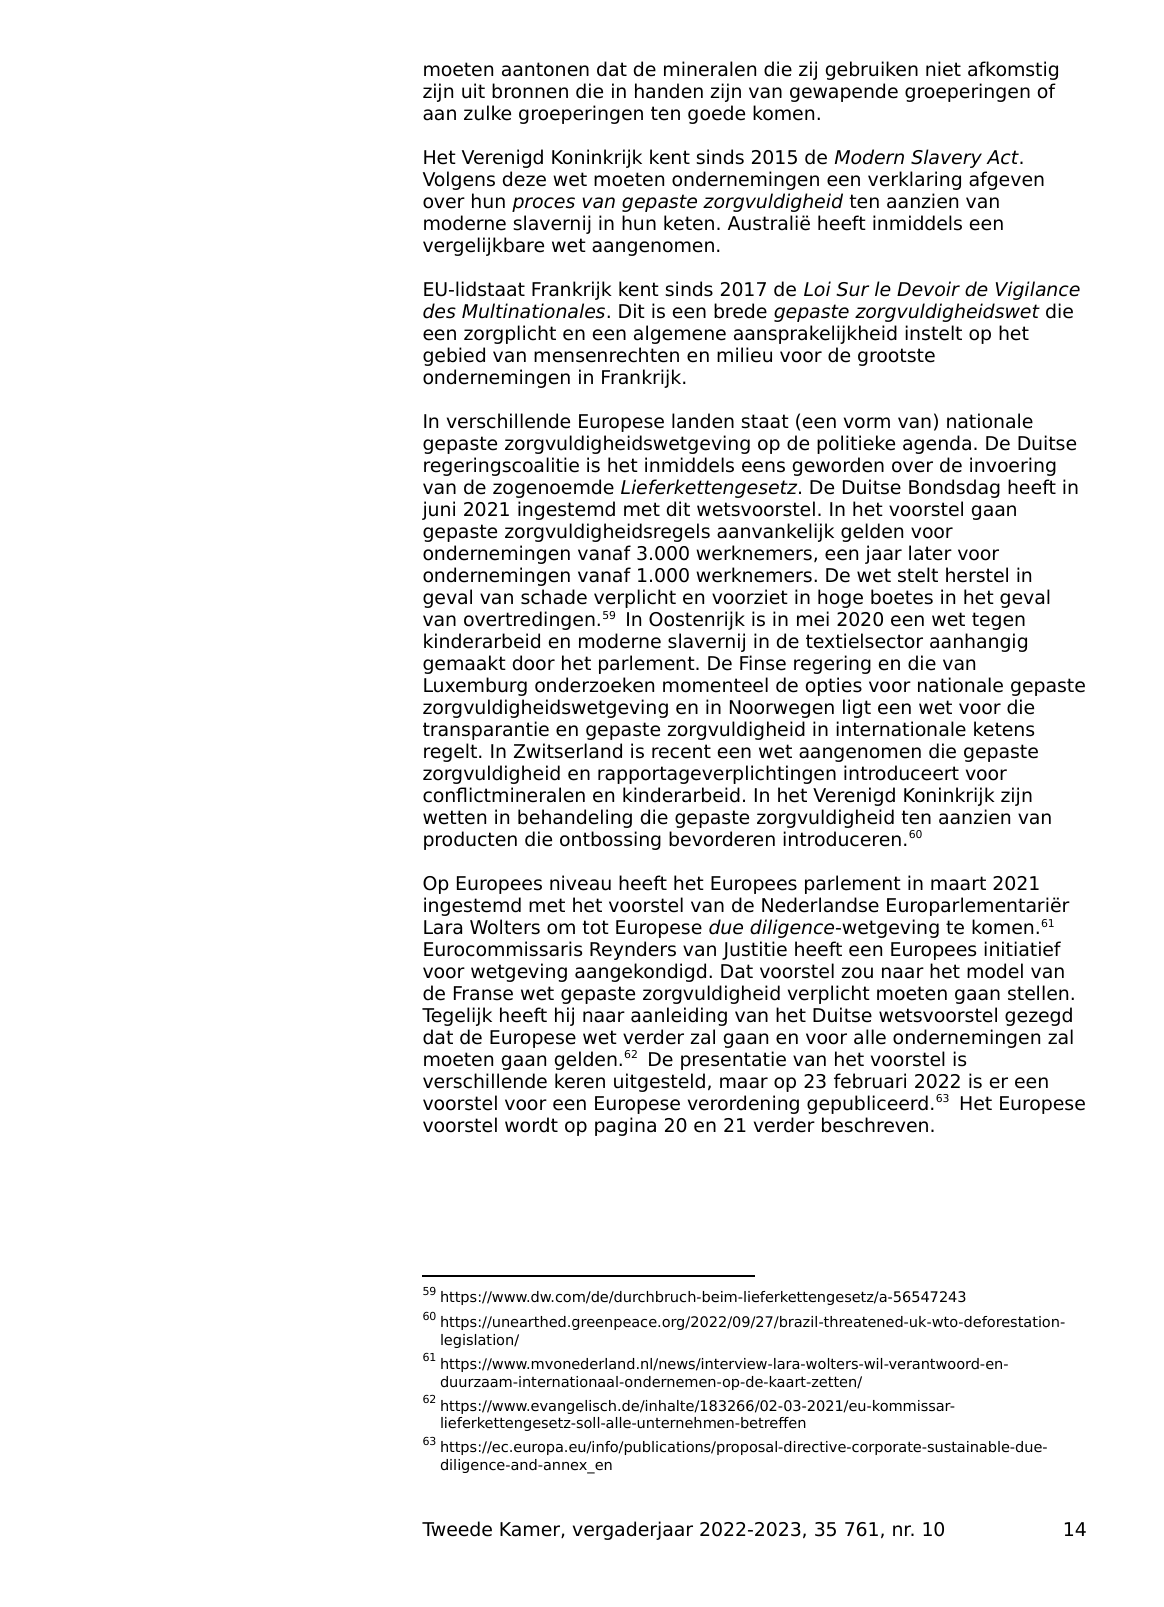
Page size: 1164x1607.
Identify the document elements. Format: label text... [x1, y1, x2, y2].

text In verschillende Europese landen staat (een vorm van) nationale gepaste zorgvuldigheidswetgeving op de politieke agenda. De Duitse regeringscoalitie is het inmiddels eens geworden over de invoering van de zogenoemde Lieferkettengesetz. De Duitse Bondsdag heeft in juni 2021 ingestemd met dit wetsvoorstel. In het voorstel gaan gepaste zorgvuldigheidsregels aanvankelijk gelden voor ondernemingen vanaf 3.000 werknemers, een jaar later voor ondernemingen vanaf 1.000 werknemers. De wet stelt herstel in geval van schade verplicht en voorziet in hoge boetes in het geval van overtredingen. In Oostenrijk is in mei 2020 een wet tegen kinderarbeid en moderne slavernij in de textielsector aanhangig gemaakt door het parlement. De Finse regering en die van Luxemburg onderzoeken momenteel de opties voor nationale gepaste zorgvuldigheidswetgeving en in Noorwegen ligt een wet voor die transparantie en gepaste zorgvuldigheid in internationale ketens regelt. In Zwitserland is recent een wet aangenomen die gepaste zorgvuldigheid en rapportageverplichtingen introduceert voor conflictmineralen en kinderarbeid. In het Verenigd Koninkrijk zijn wetten in behandeling die gepaste zorgvuldigheid ten aanzien van producten die ontbossing bevorderen introduceren. [422, 411, 1087, 851]
text moeten aantonen dat de mineralen die zij gebruiken niet afkomstig zijn uit bronnen die in handen zijn van gewapende groeperingen of aan zulke groeperingen ten goede komen. [422, 59, 1087, 125]
text https://ec.europa.eu/info/publications/proposal-directive-corporate-sustainable-due-diligence-and-annex_en [422, 1435, 1087, 1474]
text https://unearthed.greenpeace.org/2022/09/27/brazil-threatened-uk-wto-deforestation-legislation/ [422, 1310, 1087, 1349]
text https://www.mvonederland.nl/news/interview-lara-wolters-wil-verantwoord-en-duurzaam-internationaal-ondernemen-op-de-kaart-zetten/ [422, 1352, 1087, 1391]
text Op Europees niveau heeft het Europees parlement in maart 2021 ingestemd met het voorstel van de Nederlandse Europarlementariër Lara Wolters om tot Europese due diligence-wetgeving te komen. Eurocommissaris Reynders van Justitie heeft een Europees initiatief voor wetgeving aangekondigd. Dat voorstel zou naar het model van de Franse wet gepaste zorgvuldigheid verplicht moeten gaan stellen. Tegelijk heeft hij naar aanleiding van het Duitse wetsvoorstel gezegd dat de Europese wet verder zal gaan en voor alle ondernemingen zal moeten gaan gelden. De presentatie van het voorstel is verschillende keren uitgesteld, maar op 23 februari 2022 is er een voorstel voor een Europese verordening gepubliceerd. Het Europese voorstel wordt op pagina 20 en 21 verder beschreven. [422, 873, 1087, 1137]
text https://www.evangelisch.de/inhalte/183266/02-03-2021/eu-kommissar-lieferkettengesetz-soll-alle-unternehmen-betreffen [422, 1393, 1087, 1432]
text https://www.dw.com/de/durchbruch-beim-lieferkettengesetz/a-56547243 [422, 1285, 1087, 1307]
text EU-lidstaat Frankrijk kent sinds 2017 de Loi Sur le Devoir de Vigilance des Multinationales. Dit is een brede gepaste zorgvuldigheidswet die een zorgplicht en een algemene aansprakelijkheid instelt op het gebied van mensenrechten en milieu voor de grootste ondernemingen in Frankrijk. [422, 279, 1087, 389]
text Het Verenigd Koninkrijk kent sinds 2015 de Modern Slavery Act. Volgens deze wet moeten ondernemingen een verklaring afgeven over hun proces van gepaste zorgvuldigheid ten aanzien van moderne slavernij in hun keten. Australië heeft inmiddels een vergelijkbare wet aangenomen. [422, 147, 1087, 257]
